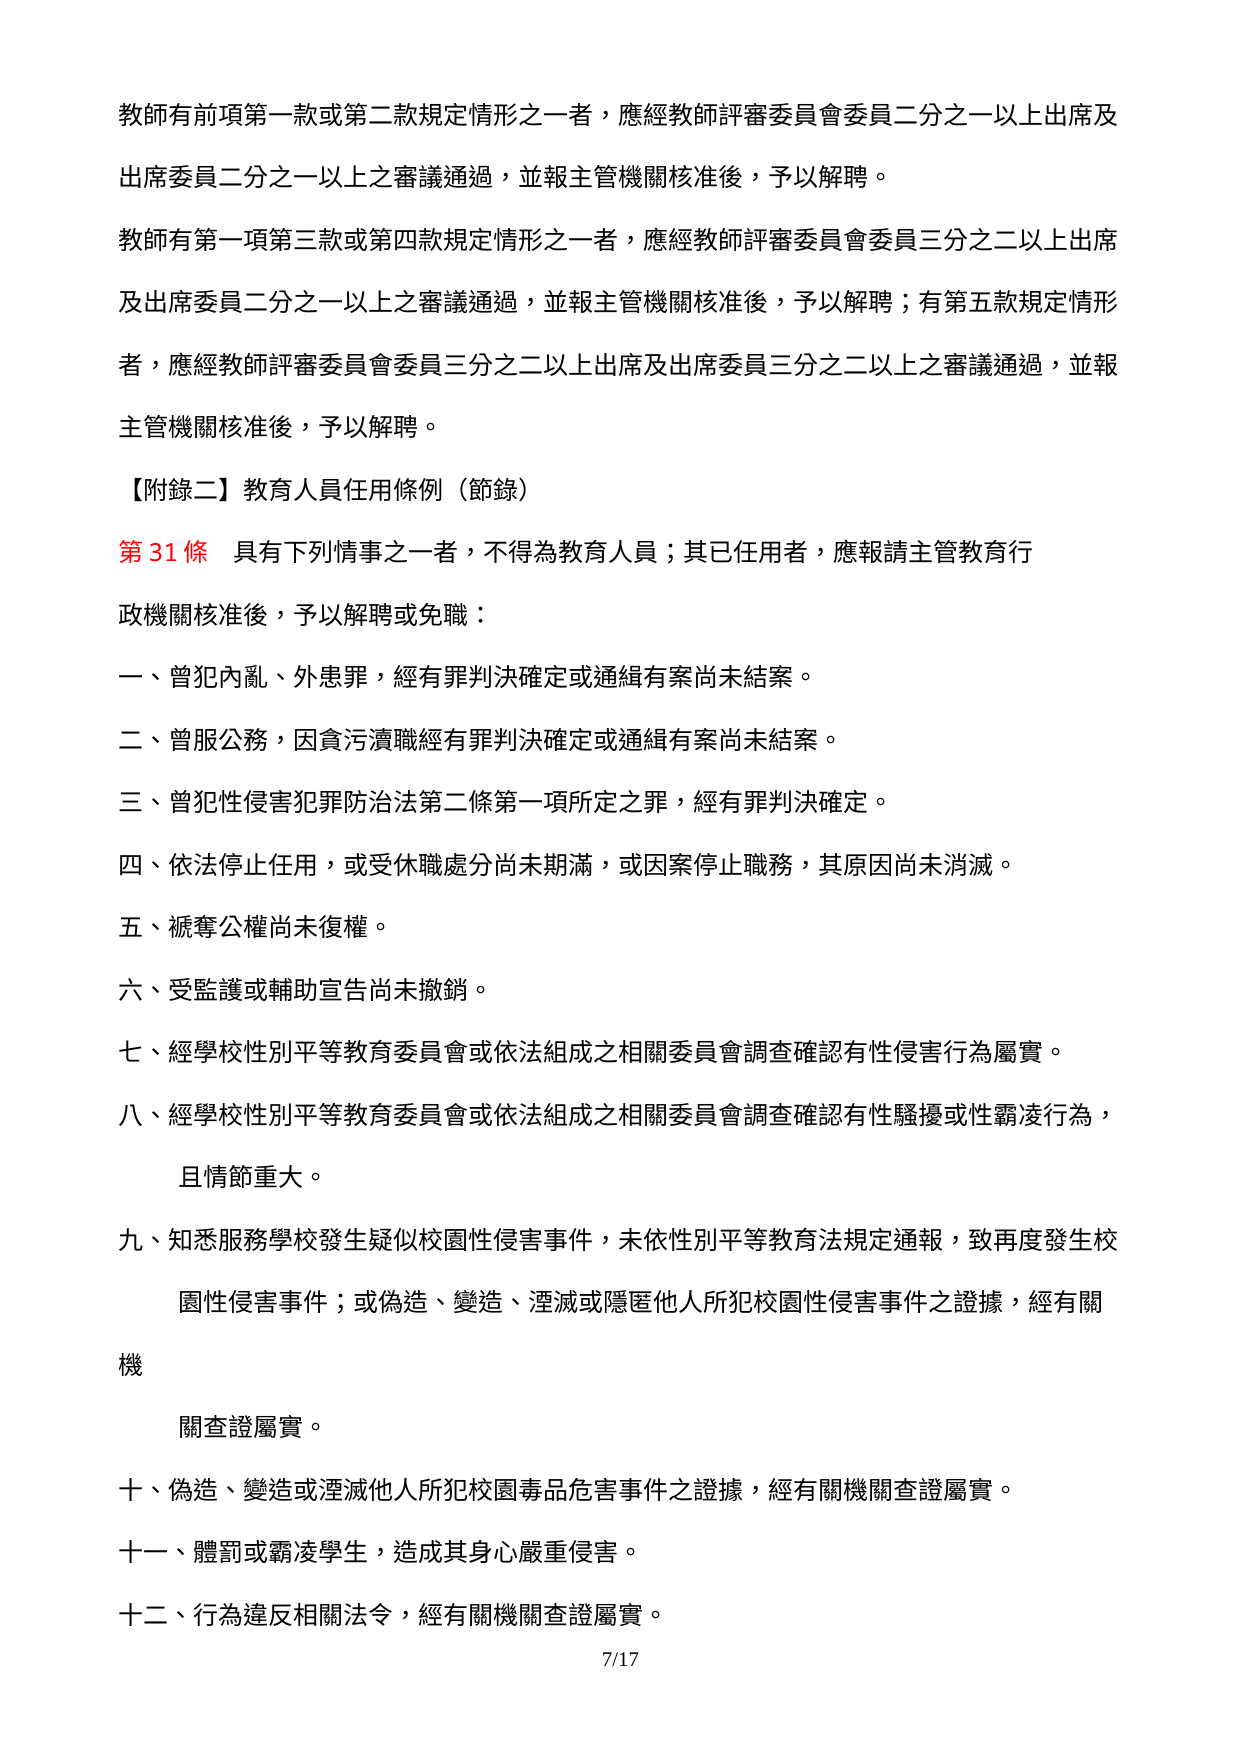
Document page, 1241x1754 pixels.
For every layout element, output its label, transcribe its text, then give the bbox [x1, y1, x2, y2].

text 【附錄二】教育人員任用條例（節錄） [118, 447, 1122, 509]
text 教師有前項第一款或第二款規定情形之一者，應經教師評審委員會委員二分之一以上出席及 出席委員二分之一以上之審議通過，並報主管機關核准後，予以解聘。 教師有第一項第三款或第四款規定情形之一者，應經教師評審委員會委員三分之二以上出席 及出席委員二分之一以上之審議通過，並報主管機關核准後，予以解聘；有第五款規定情形 者，應經教師評審委員會委員三分之二以上出席及出席委員三分之二以上之審議通過，並報 主管機關核准後，予以解聘。 [118, 72, 1122, 447]
text 第31條 具有下列情事之一者，不得為教育人員；其已任用者，應報請主管教育行 政機關核准後，予以解聘或免職： 一、曾犯內亂、外患罪，經有罪判決確定或通緝有案尚未結案。 二、曾服公務，因貪污瀆職經有罪判決確定或通緝有案尚未結案。 三、曾犯性侵害犯罪防治法第二條第一項所定之罪，經有罪判決確定。 四、依法停止任用，或受休職處分尚未期滿，或因案停止職務，其原因尚未消滅。 五、褫奪公權尚未復權。 六、受監護或輔助宣告尚未撤銷。 七、經學校性別平等教育委員會或依法組成之相關委員會調查確認有性侵害行為屬實。 八、經學校性別平等教育委員會或依法組成之相關委員會調查確認有性騷擾或性霸凌行為， 且情節重大。 九、知悉服務學校發生疑似校園性侵害事件，未依性別平等教育法規定通報，致再度發生校 園性侵害事件；或偽造、變造、湮滅或隱匿他人所犯校園性侵害事件之證據，經有關機 關查證屬實。 十、偽造、變造或湮滅他人所犯校園毒品危害事件之證據，經有關機關查證屬實。 十一、體罰或霸凌學生，造成其身心嚴重侵害。 十二、行為違反相關法令，經有關機關查證屬實。 教育人員有前項第十三款規定之情事，除情節重大者及教師應依教師法第十四條規定辦理外，其餘經議決解聘或免職者，應併審酌案件情節，議決一年至四年不得聘任為教育人員，並報主管教育行政機關核定。 第一項教育人員為校長時，應由主管教育行政機關予以解聘，其涉及第八款或第九款之行為，應由主管機關之性別平等教育委員會或依法組成之相關委員會調查之。 被告為教育人員之性侵害刑事案件，其主管教育行政機關或所屬學校得於偵查或審判中，聲請司法機關提供案件相關資訊，並通知其偵查、裁判結果。但其妨害偵查不公開、足以妨害另案之偵查、違反法定保密義務，或有害被告訴訟防禦權之行使者，不在此限。 為避免聘任之教育人員有第一項第一款至第十二款及第二項規定之情事，各主管機關及各級學校應依規定辦理通報、資訊之蒐集及查詢；其通報、資訊之蒐集、查詢及其他應遵行事項之辦法，由教育部定之。 本條例中華民國一百零三年一月三日修正之條文施行前，因行為不檢有損師道，經有關機關查證屬實而解聘或免職之教育人員，除屬性侵害行為；性騷擾、性霸凌行為、行為違反相關法令，且情節重大；體罰或霸凌學生造成其身心嚴重侵害者外，於解聘或免職生效日起算逾四年者，得聘任為教育人員。有痼疾不能任事，或曾服公務交代未清者，不得任用為教育人員。已屆應即退休年齡者，不得任用為專任教育人員。 [118, 509, 1122, 1634]
